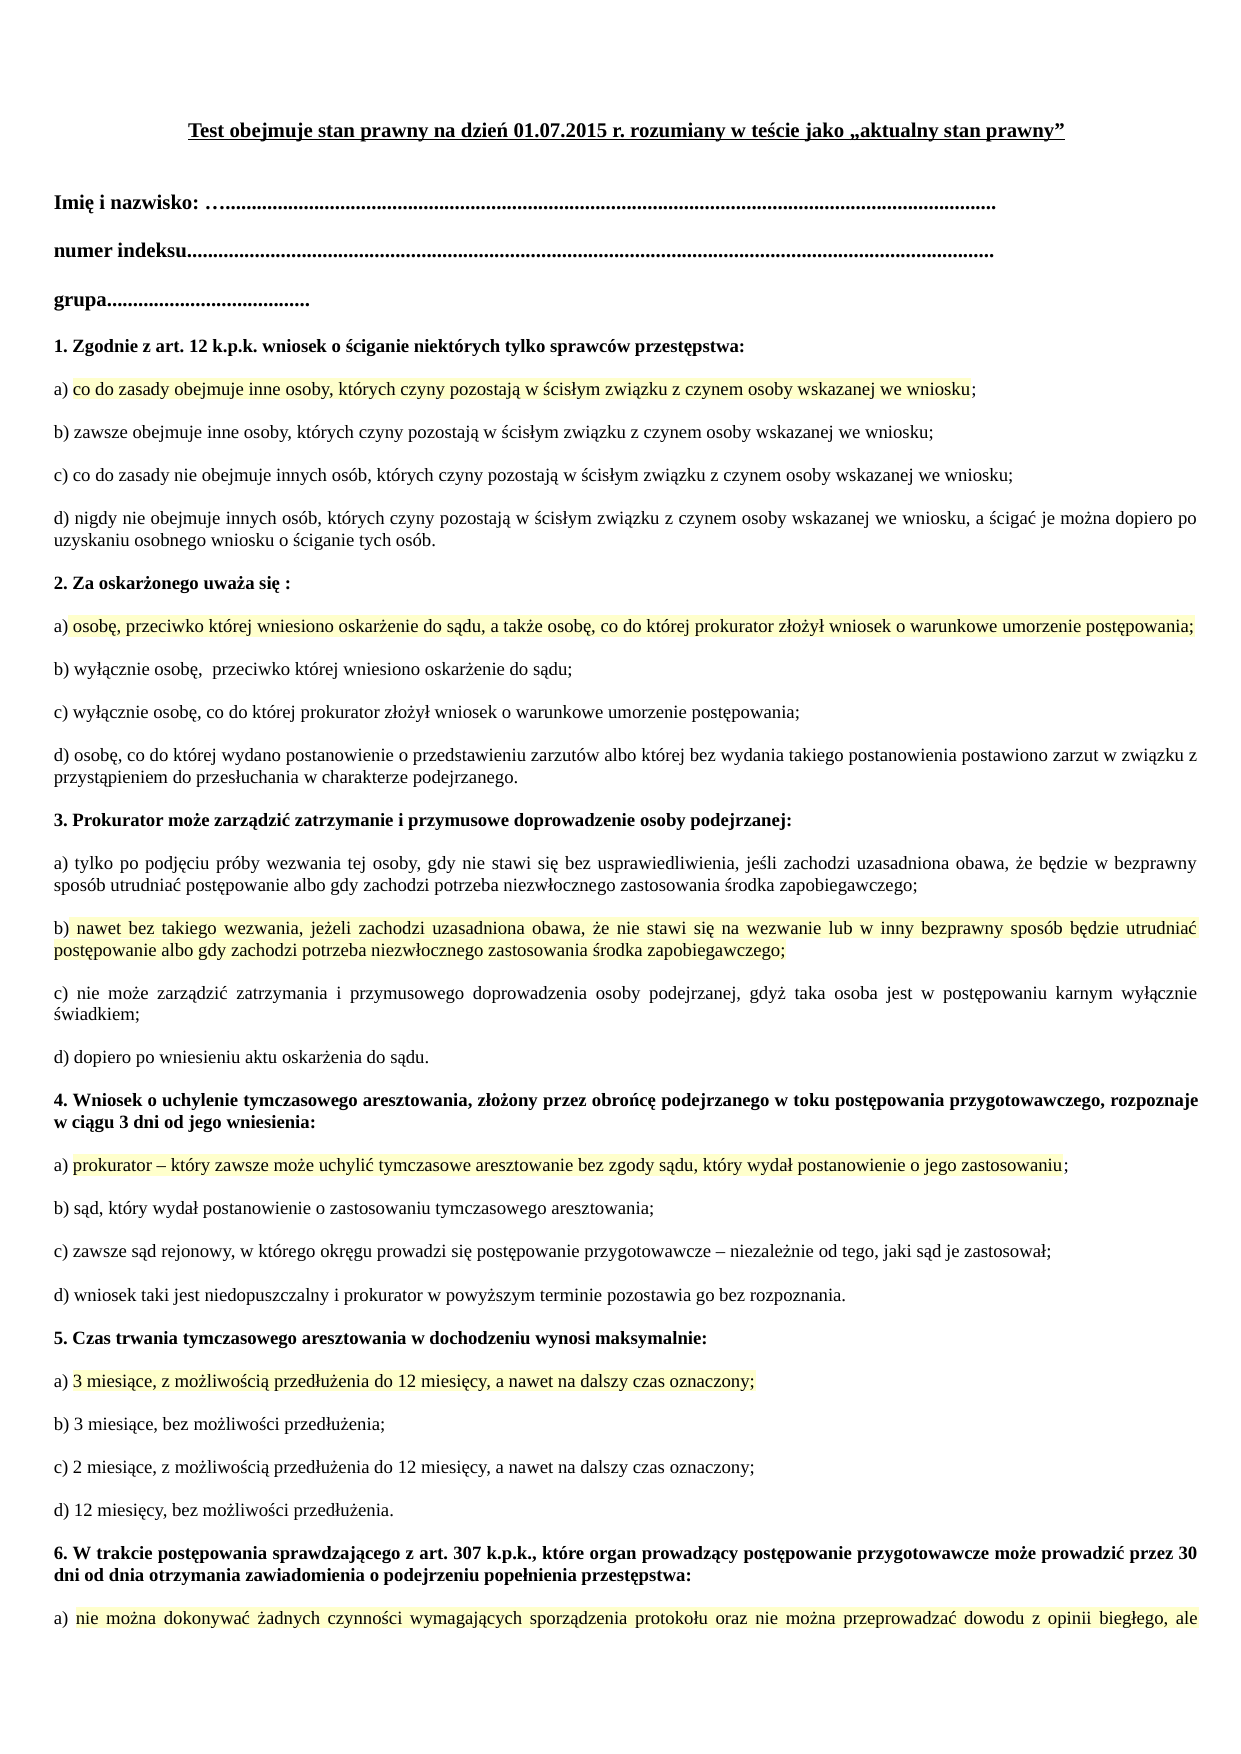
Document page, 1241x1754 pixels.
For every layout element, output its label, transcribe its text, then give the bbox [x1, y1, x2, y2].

text Test obejmuje stan prawny na dzień 01.07.2015 r. rozumiany w teście jako „aktualny stan prawny” [53, 118, 1199, 142]
text a) 3 miesiące, z możliwością przedłużenia do 12 miesięcy, a nawet na dalszy czas oznaczony; [53, 1370, 1199, 1391]
text a) co do zasady obejmuje inne osoby, których czyny pozostają w ścisłym związku z czynem osoby wskazanej we wniosku; [53, 378, 1199, 399]
text a) osobę, przeciwko której wniesiono oskarżenie do sądu, a także osobę, co do której prokurator złożył wniosek o warunkowe umorzenie postępowania; [53, 615, 1199, 637]
text d) nigdy nie obejmuje innych osób, których czyny pozostają w ścisłym związku z czynem osoby wskazanej we wniosku, a ścigać je można dopiero po uzyskaniu osobnego wniosku o ściganie tych osób. [53, 507, 1199, 550]
text d) 12 miesięcy, bez możliwości przedłużenia. [53, 1499, 1199, 1521]
text d) wniosek taki jest niedopuszczalny i prokurator w powyższym terminie pozostawia go bez rozpoznania. [53, 1283, 1199, 1305]
text c) nie może zarządzić zatrzymania i przymusowego doprowadzenia osoby podejrzanej, gdyż taka osoba jest w postępowaniu karnym wyłącznie świadkiem; [53, 982, 1199, 1025]
text numer indeksu........................................................................................................................................................... [53, 238, 1199, 262]
text 2. Za oskarżonego uważa się : [53, 572, 1199, 593]
text a) tylko po podjęciu próby wezwania tej osoby, gdy nie stawi się bez usprawiedliwienia, jeśli zachodzi uzasadniona obawa, że będzie w bezprawny sposób utrudniać postępowanie albo gdy zachodzi potrzeba niezwłocznego zastosowania środka zapobiegawczego; [53, 852, 1199, 895]
text b) nawet bez takiego wezwania, jeżeli zachodzi uzasadniona obawa, że nie stawi się na wezwanie lub w inny bezprawny sposób będzie utrudniać postępowanie albo gdy zachodzi potrzeba niezwłocznego zastosowania środka zapobiegawczego; [53, 917, 1199, 960]
text grupa....................................... [53, 287, 1199, 311]
text 4. Wniosek o uchylenie tymczasowego aresztowania, złożony przez obrońcę podejrzanego w toku postępowania przygotowawczego, rozpoznaje w ciągu 3 dni od jego wniesienia: [53, 1089, 1199, 1132]
text 3. Prokurator może zarządzić zatrzymanie i przymusowe doprowadzenie osoby podejrzanej: [53, 809, 1199, 831]
text Imię i nazwisko: ….................................................................................................................................................... [53, 190, 1199, 214]
text b) sąd, który wydał postanowienie o zastosowaniu tymczasowego aresztowania; [53, 1197, 1199, 1219]
text c) co do zasady nie obejmuje innych osób, których czyny pozostają w ścisłym związku z czynem osoby wskazanej we wniosku; [53, 464, 1199, 486]
text c) 2 miesiące, z możliwością przedłużenia do 12 miesięcy, a nawet na dalszy czas oznaczony; [53, 1456, 1199, 1477]
text b) 3 miesiące, bez możliwości przedłużenia; [53, 1413, 1199, 1434]
text 1. Zgodnie z art. 12 k.p.k. wniosek o ściganie niektórych tylko sprawców przestępstwa: [53, 335, 1199, 356]
text 5. Czas trwania tymczasowego aresztowania w dochodzeniu wynosi maksymalnie: [53, 1327, 1199, 1348]
text a) nie można dokonywać żadnych czynności wymagających sporządzenia protokołu oraz nie można przeprowadzać dowodu z opinii biegłego, ale [53, 1607, 1199, 1628]
text d) dopiero po wniesieniu aktu oskarżenia do sądu. [53, 1046, 1199, 1068]
text b) zawsze obejmuje inne osoby, których czyny pozostają w ścisłym związku z czynem osoby wskazanej we wniosku; [53, 421, 1199, 442]
text c) zawsze sąd rejonowy, w którego okręgu prowadzi się postępowanie przygotowawcze – niezależnie od tego, jaki sąd je zastosował; [53, 1240, 1199, 1262]
text c) wyłącznie osobę, co do której prokurator złożył wniosek o warunkowe umorzenie postępowania; [53, 701, 1199, 723]
text 6. W trakcie postępowania sprawdzającego z art. 307 k.p.k., które organ prowadzący postępowanie przygotowawcze może prowadzić przez 30 dni od dnia otrzymania zawiadomienia o podejrzeniu popełnienia przestępstwa: [53, 1542, 1199, 1585]
text d) osobę, co do której wydano postanowienie o przedstawieniu zarzutów albo której bez wydania takiego postanowienia postawiono zarzut w związku z przystąpieniem do przesłuchania w charakterze podejrzanego. [53, 744, 1199, 787]
text a) prokurator – który zawsze może uchylić tymczasowe aresztowanie bez zgody sądu, który wydał postanowienie o jego zastosowaniu; [53, 1154, 1199, 1176]
text b) wyłącznie osobę, przeciwko której wniesiono oskarżenie do sądu; [53, 658, 1199, 680]
